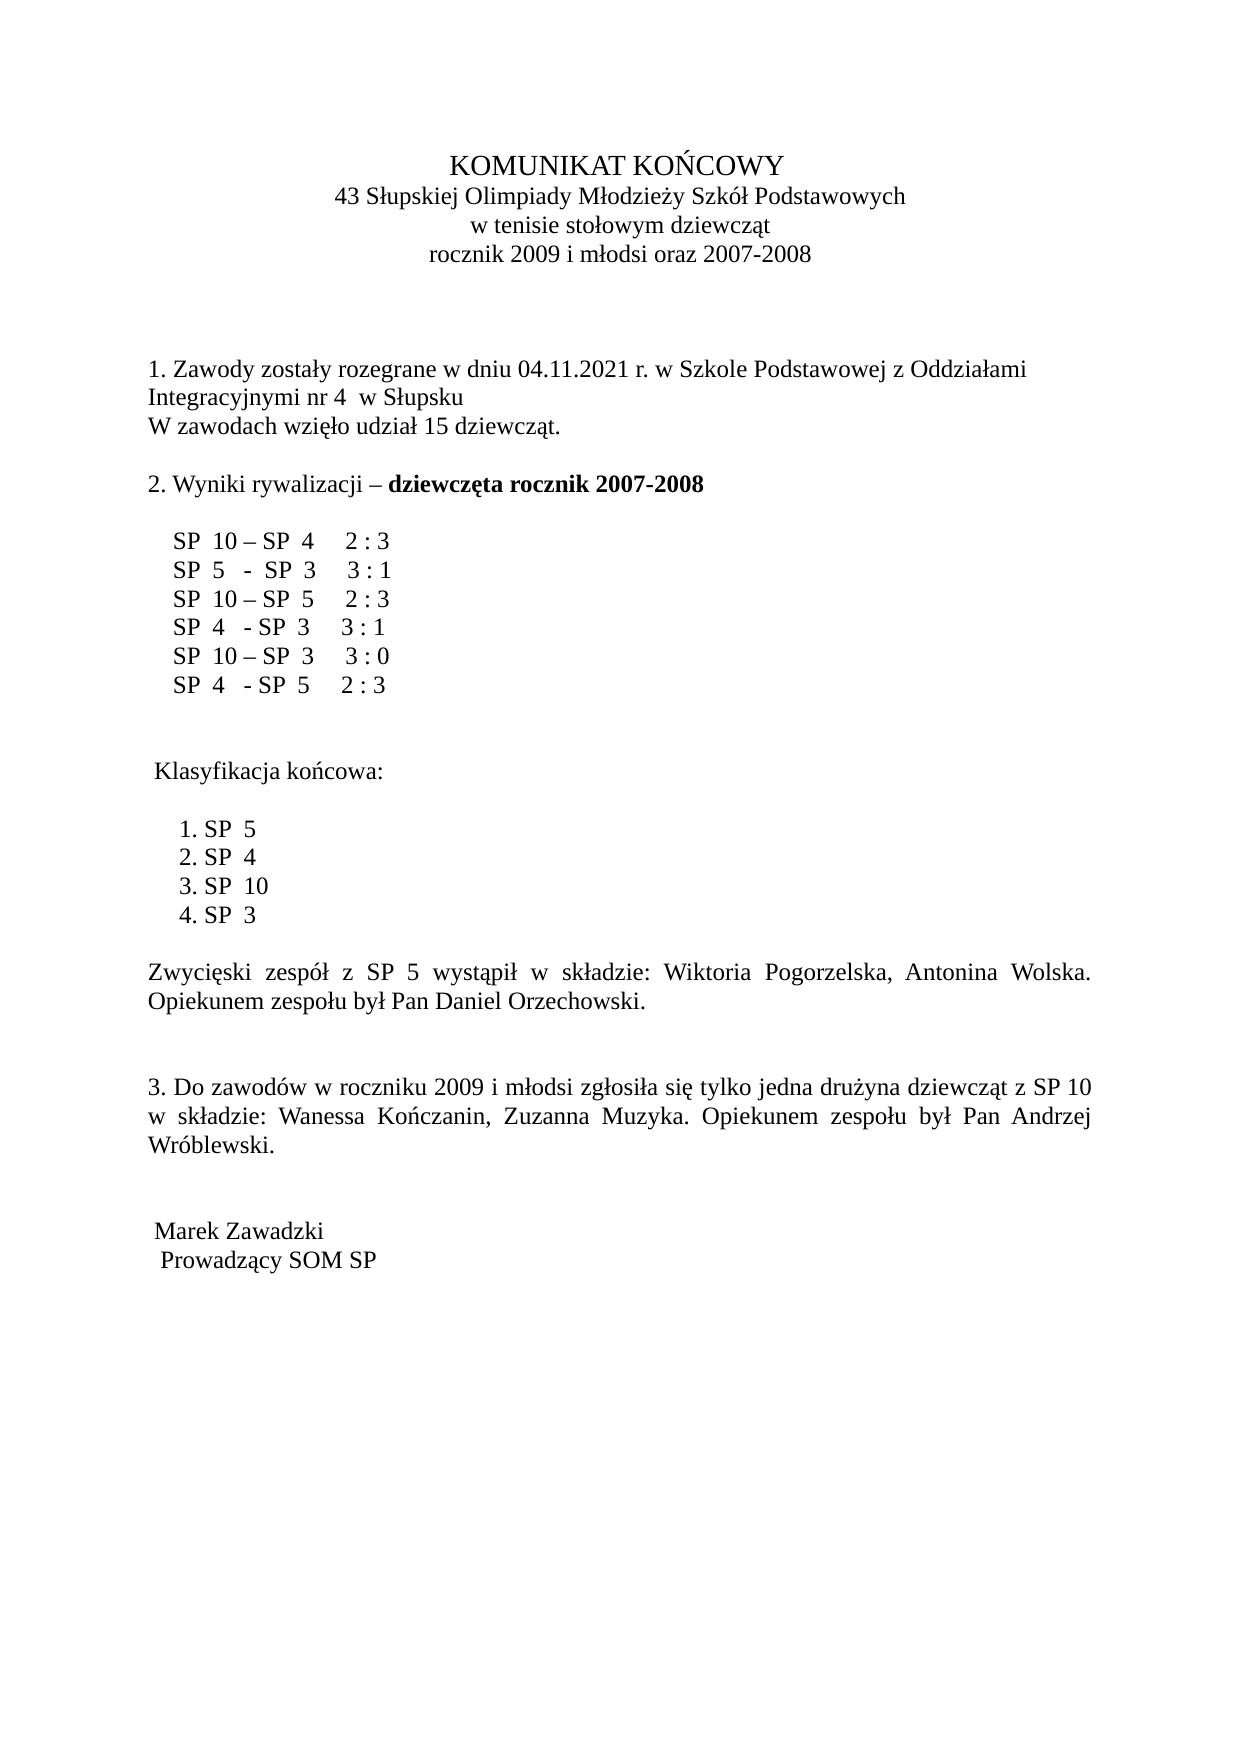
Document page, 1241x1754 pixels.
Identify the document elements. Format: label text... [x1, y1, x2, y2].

text 1. Zawody zostały rozegrane w dniu 04.11.2021 r. w Szkole Podstawowej z Oddziałami Integracyjnymi nr 4 w Słupsku [148, 354, 1093, 411]
text SP 10 – SP 3 3 : 0 [148, 641, 1093, 670]
text Klasyfikacja końcowa: [148, 756, 1093, 785]
text SP 4 - SP 5 2 : 3 [148, 670, 1093, 699]
text Prowadzący SOM SP [148, 1245, 1093, 1274]
text Zwycięski zespół z SP 5 wystąpił w składzie: Wiktoria Pogorzelska, Antonina Wolska. Opiekunem zespołu był Pan Daniel Orzechowski. [148, 957, 1093, 1015]
text Marek Zawadzki [148, 1216, 1093, 1245]
text 4. SP 3 [148, 900, 1093, 929]
text SP 5 - SP 3 3 : 1 [148, 555, 1093, 584]
text SP 10 – SP 5 2 : 3 [148, 584, 1093, 612]
text 3. SP 10 [148, 871, 1093, 900]
text SP 4 - SP 3 3 : 1 [148, 612, 1093, 641]
text 3. Do zawodów w roczniku 2009 i młodsi zgłosiła się tylko jedna drużyna dziewcząt z SP 10 w składzie: Wanessa Kończanin, Zuzanna Muzyka. Opiekunem zespołu był Pan Andrzej Wróblewski. [148, 1072, 1093, 1159]
text W zawodach wzięło udział 15 dziewcząt. [148, 411, 1093, 440]
text KOMUNIKAT KOŃCOWY 43 Słupskiej Olimpiady Młodzieży Szkół Podstawowych [148, 148, 1093, 210]
text 1. SP 5 [148, 814, 1093, 842]
text w tenisie stołowym dziewcząt [148, 210, 1093, 239]
text 2. Wyniki rywalizacji – dziewczęta rocznik 2007-2008 [148, 469, 1093, 497]
text 2. SP 4 [148, 842, 1093, 871]
text SP 10 – SP 4 2 : 3 [148, 526, 1093, 555]
text rocznik 2009 i młodsi oraz 2007-2008 [148, 239, 1093, 267]
